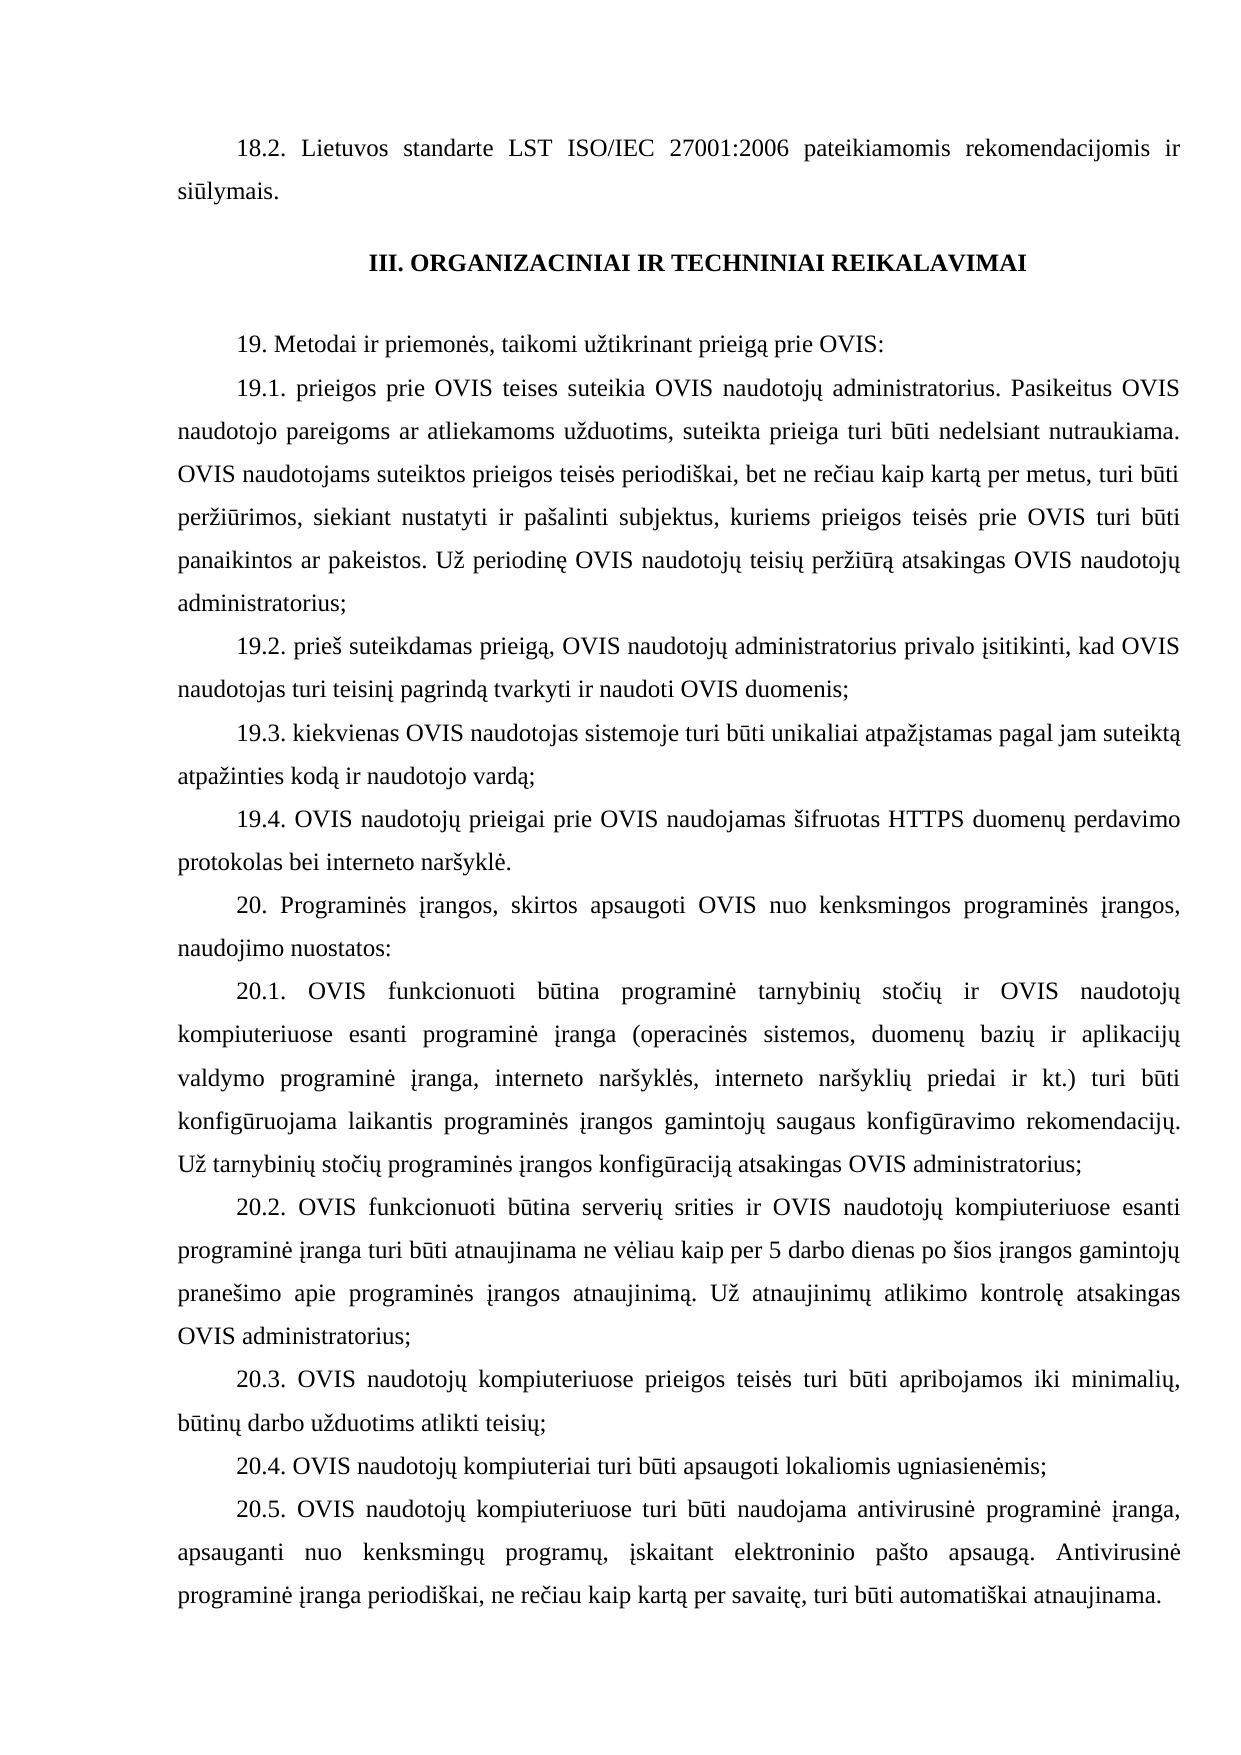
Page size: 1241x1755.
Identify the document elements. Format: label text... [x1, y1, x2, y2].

text 20.5. OVIS naudotojų kompiuteriuose turi būti naudojama antivirusinė programinė įranga, apsauganti nuo kenksmingų programų, įskaitant elektroninio pašto apsaugą. Antivirusinė programinė įranga periodiškai, ne rečiau kaip kartą per savaitę, turi būti automatiškai atnaujinama. [177, 1494, 1181, 1609]
text 18.2. Lietuvos standarte LST ISO/IEC 27001:2006 pateikiamomis rekomendacijomis ir siūlymais. [177, 133, 1181, 205]
text 20.4. OVIS naudotojų kompiuteriai turi būti apsaugoti lokaliomis ugniasienėmis; [177, 1451, 1181, 1479]
text 20. Programinės įrangos, skirtos apsaugoti OVIS nuo kenksmingos programinės įrangos, naudojimo nuostatos: [177, 890, 1181, 962]
text 20.2. OVIS funkcionuoti būtina serverių srities ir OVIS naudotojų kompiuteriuose esanti programinė įranga turi būti atnaujinama ne vėliau kaip per 5 darbo dienas po šios įrangos gamintojų pranešimo apie programinės įrangos atnaujinimą. Už atnaujinimų atlikimo kontrolę atsakingas OVIS administratorius; [177, 1192, 1181, 1350]
text III. ORGANIZACINIAI IR TECHNINIAI REIKALAVIMAI [177, 248, 1181, 277]
text 19.3. kiekvienas OVIS naudotojas sistemoje turi būti unikaliai atpažįstamas pagal jam suteiktą atpažinties kodą ir naudotojo vardą; [177, 718, 1181, 789]
text 19. Metodai ir priemonės, taikomi užtikrinant prieigą prie OVIS: [177, 329, 1181, 358]
text 20.1. OVIS funkcionuoti būtina programinė tarnybinių stočių ir OVIS naudotojų kompiuteriuose esanti programinė įranga (operacinės sistemos, duomenų bazių ir aplikacijų valdymo programinė įranga, interneto naršyklės, interneto naršyklių priedai ir kt.) turi būti konfigūruojama laikantis programinės įrangos gamintojų saugaus konfigūravimo rekomendacijų. Už tarnybinių stočių programinės įrangos konfigūraciją atsakingas OVIS administratorius; [177, 976, 1181, 1178]
text 19.4. OVIS naudotojų prieigai prie OVIS naudojamas šifruotas HTTPS duomenų perdavimo protokolas bei interneto naršyklė. [177, 804, 1181, 876]
text 20.3. OVIS naudotojų kompiuteriuose prieigos teisės turi būti apribojamos iki minimalių, būtinų darbo užduotims atlikti teisių; [177, 1364, 1181, 1436]
text 19.1. prieigos prie OVIS teises suteikia OVIS naudotojų administratorius. Pasikeitus OVIS naudotojo pareigoms ar atliekamoms užduotims, suteikta prieiga turi būti nedelsiant nutraukiama. OVIS naudotojams suteiktos prieigos teisės periodiškai, bet ne rečiau kaip kartą per metus, turi būti peržiūrimos, siekiant nustatyti ir pašalinti subjektus, kuriems prieigos teisės prie OVIS turi būti panaikintos ar pakeistos. Už periodinę OVIS naudotojų teisių peržiūrą atsakingas OVIS naudotojų administratorius; [177, 373, 1181, 617]
text 19.2. prieš suteikdamas prieigą, OVIS naudotojų administratorius privalo įsitikinti, kad OVIS naudotojas turi teisinį pagrindą tvarkyti ir naudoti OVIS duomenis; [177, 631, 1181, 703]
